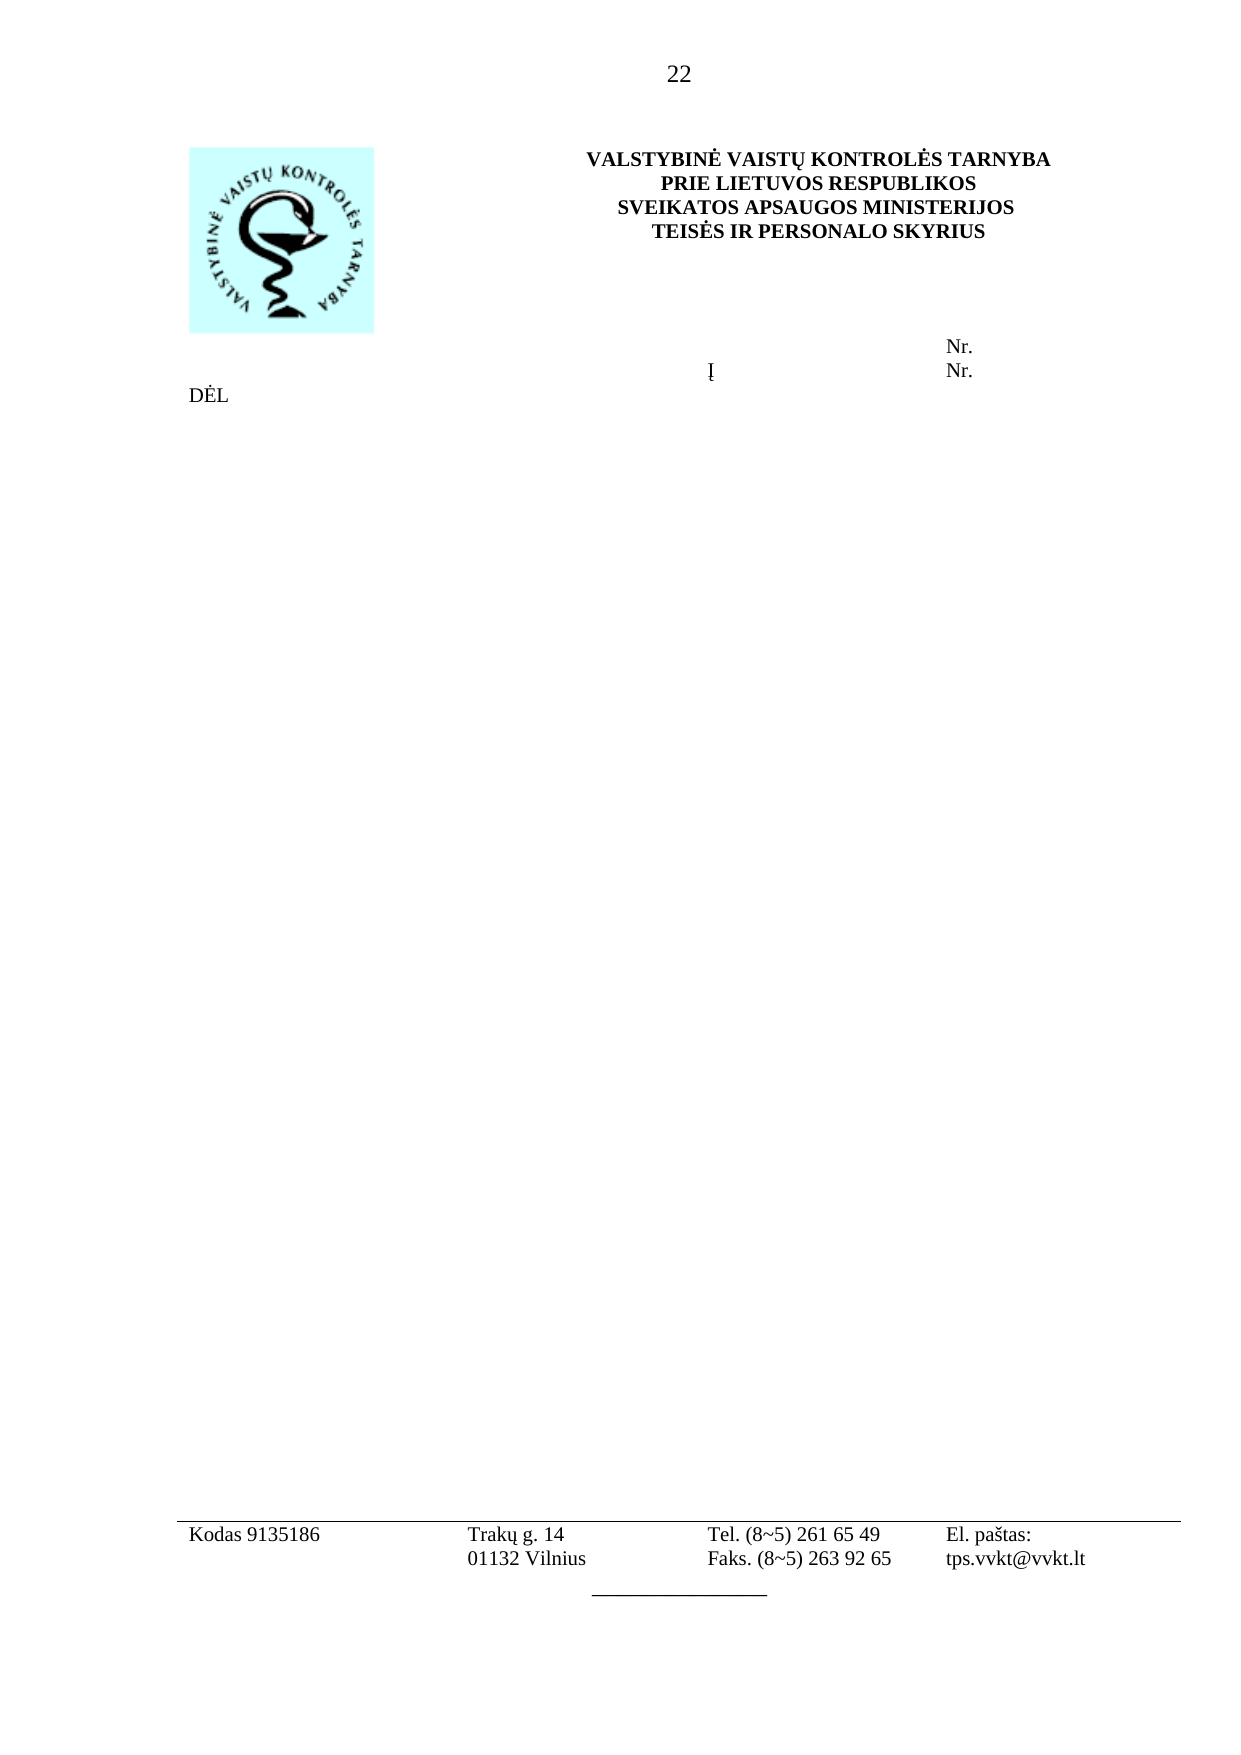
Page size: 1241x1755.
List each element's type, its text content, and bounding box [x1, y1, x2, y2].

table_cell [177, 334, 456, 358]
table_cell Trakų g. 14 01132 Vilnius [456, 1522, 696, 1570]
table_cell [456, 359, 696, 382]
table_cell Nr. [935, 334, 1181, 358]
table_cell Kodas 9135186 [177, 1522, 456, 1570]
table_header VALSTYBINĖ VAISTŲ KONTROLĖS TARNYBA PRIE LIETUVOS RESPUBLIKOS SVEIKATOS APSAUGOS MINISTERIJOS TEISĖS IR PERSONALO SKYRIUS [456, 147, 1181, 334]
table_cell [177, 359, 456, 382]
table_header [177, 147, 188, 334]
table_cell [456, 334, 696, 358]
table_cell Nr. [935, 359, 1181, 382]
table_cell El. paštas: tps.vvkt@vvkt.lt [935, 1522, 1181, 1570]
table_cell [935, 383, 1181, 1521]
table_cell DĖL [177, 383, 456, 1521]
text ______________ [177, 1570, 1181, 1599]
table_cell Tel. (8~5) 261 65 49 Faks. (8~5) 263 92 65 [696, 1522, 934, 1570]
table_header [375, 147, 456, 334]
table_cell Į [696, 359, 934, 382]
table_cell [696, 334, 934, 358]
table_cell [696, 383, 934, 1521]
table_cell [456, 383, 696, 1521]
